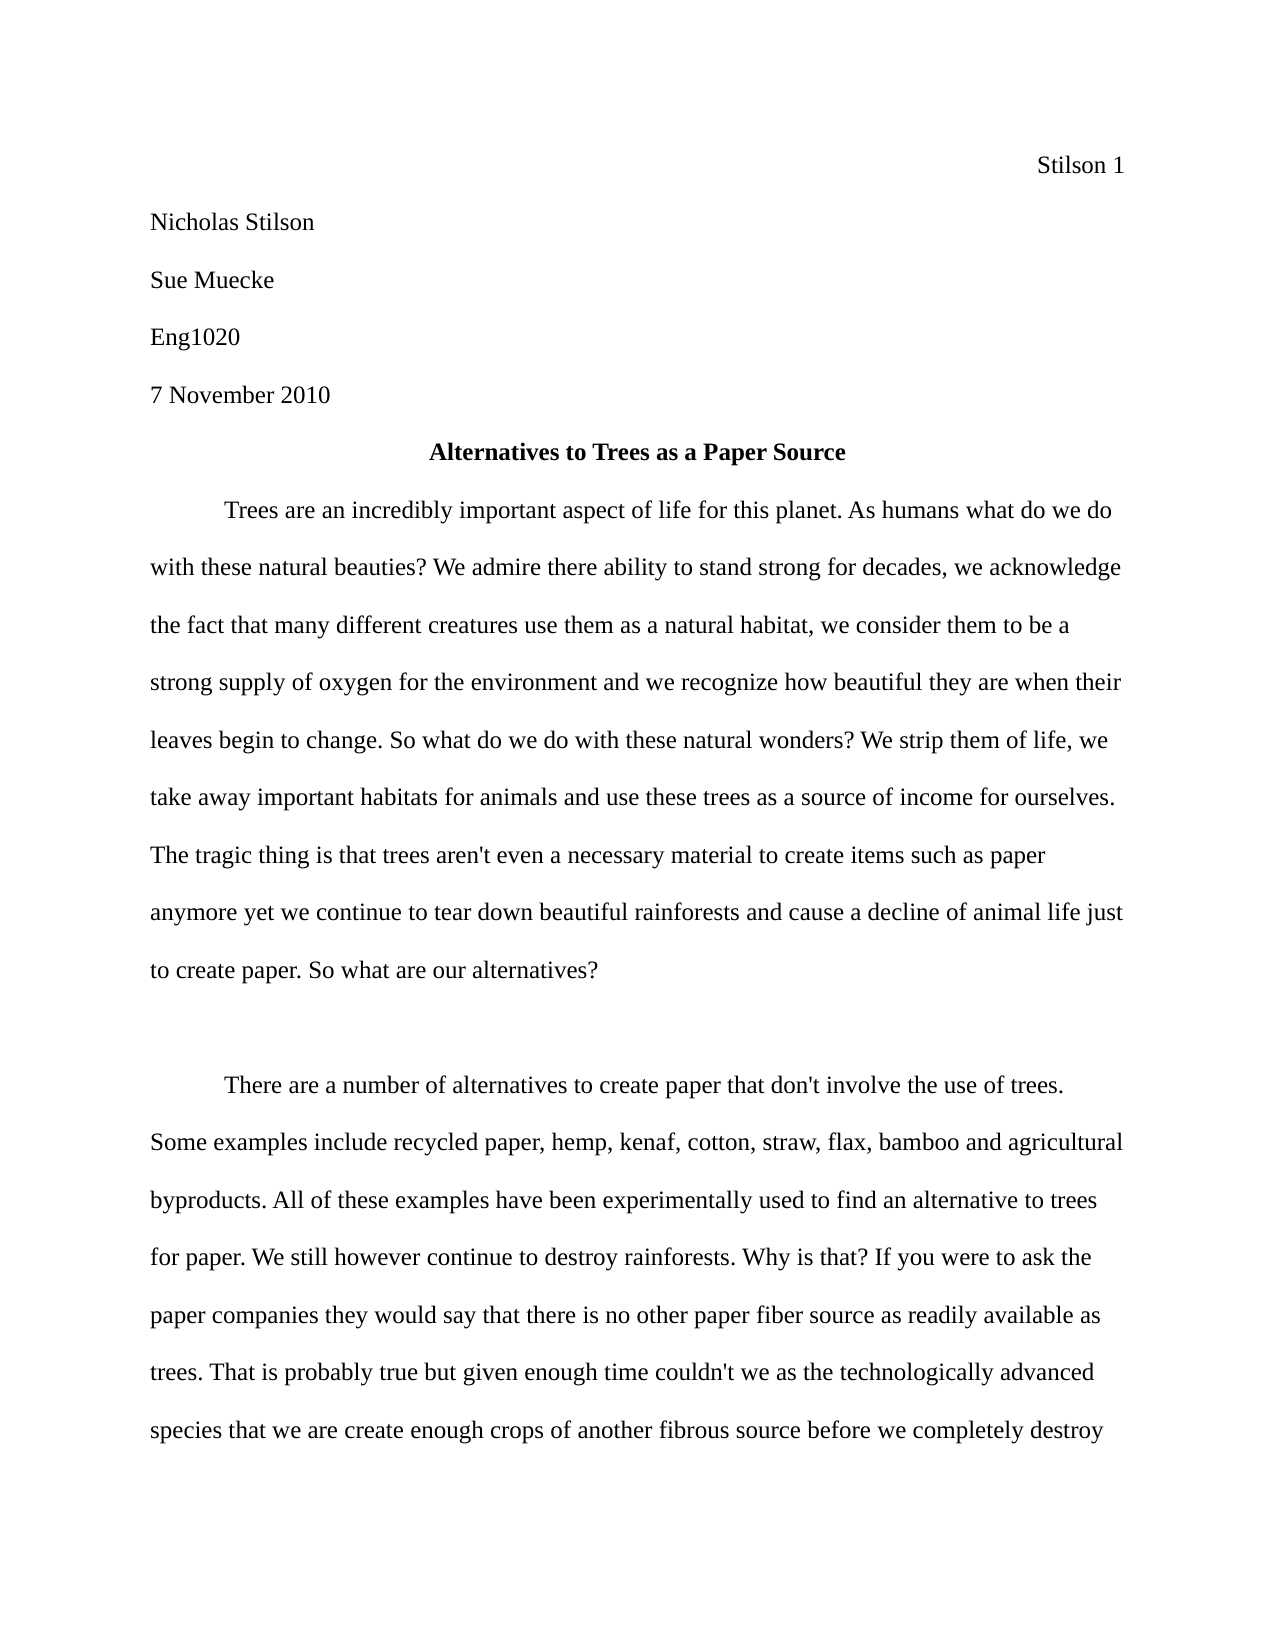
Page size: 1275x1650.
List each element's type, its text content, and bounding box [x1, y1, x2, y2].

text 7 November 2010 [150, 380, 1125, 409]
text There are a number of alternatives to create paper that don't involve the use of trees. Some examples include recycled paper, hemp, kenaf, cotton, straw, flax, bamboo and agricultural byproducts. All of these examples have been experimentally used to find an alternative to trees for paper. We still however continue to destroy rainforests. Why is that? If you were to ask the paper companies they would say that there is no other paper fiber source as readily available as trees. That is probably true but given enough time couldn't we as the technologically advanced species that we are create enough crops of another fibrous source before we completely destroy [150, 1070, 1125, 1444]
text Trees are an incredibly important aspect of life for this planet. As humans what do we do with these natural beauties? We admire there ability to stand strong for decades, we acknowledge the fact that many different creatures use them as a natural habitat, we consider them to be a strong supply of oxygen for the environment and we recognize how beautiful they are when their leaves begin to change. So what do we do with these natural wonders? We strip them of life, we take away important habitats for animals and use these trees as a source of income for ourselves. The tragic thing is that trees aren't even a necessary material to create items such as paper anymore yet we continue to tear down beautiful rainforests and cause a decline of animal life just to create paper. So what are our alternatives? [150, 495, 1125, 984]
text Alternatives to Trees as a Paper Source [150, 437, 1125, 466]
text Eng1020 [150, 322, 1125, 351]
text Sue Muecke [150, 265, 1125, 294]
text Stilson 1 [150, 150, 1125, 179]
text Nicholas Stilson [150, 207, 1125, 236]
